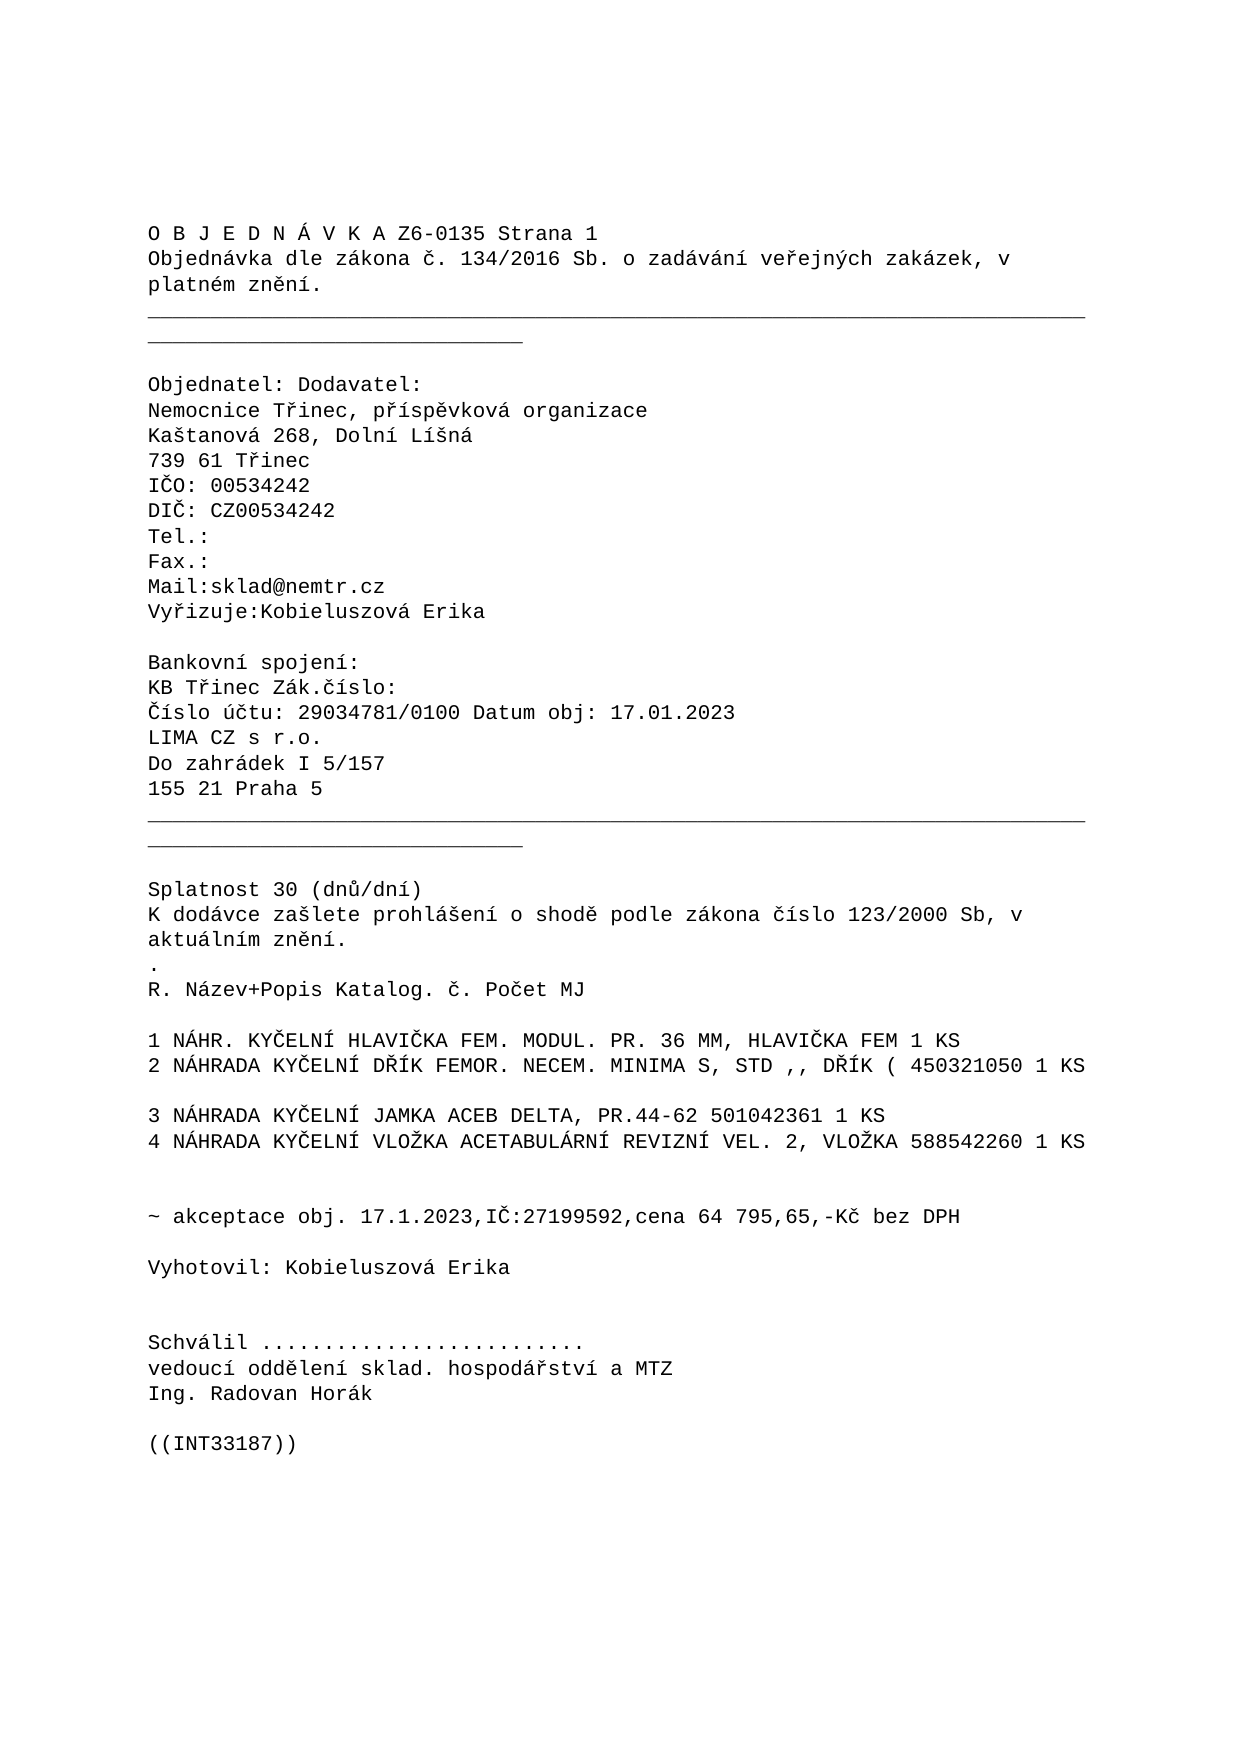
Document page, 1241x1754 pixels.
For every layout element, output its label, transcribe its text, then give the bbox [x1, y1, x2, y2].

text O B J E D N Á V K A Z6-0135 Strana 1 Objednávka dle zákona č. 134/2016 Sb. o zadávání veřejných zakázek, v platném znění. _________________________________________________________________________________________________________ Objednatel: Dodavatel: Nemocnice Třinec, příspěvková organizace Kaštanová 268, Dolní Líšná 739 61 Třinec IČO: 00534242 DIČ: CZ00534242 Tel.: Fax.: Mail:sklad@nemtr.cz Vyřizuje:Kobieluszová Erika Bankovní spojení: KB Třinec Zák.číslo: Číslo účtu: 29034781/0100 Datum obj: 17.01.2023 LIMA CZ s r.o. Do zahrádek I 5/157 155 21 Praha 5 _________________________________________________________________________________________________________ Splatnost 30 (dnů/dní) K dodávce zašlete prohlášení o shodě podle zákona číslo 123/2000 Sb, v aktuálním znění. . R. Název+Popis Katalog. č. Počet MJ 1 NÁHR. KYČELNÍ HLAVIČKA FEM. MODUL. PR. 36 MM, HLAVIČKA FEM 1 KS 2 NÁHRADA KYČELNÍ DŘÍK FEMOR. NECEM. MINIMA S, STD ,, DŘÍK ( 450321050 1 KS 3 NÁHRADA KYČELNÍ JAMKA ACEB DELTA, PR.44-62 501042361 1 KS 4 NÁHRADA KYČELNÍ VLOŽKA ACETABULÁRNÍ REVIZNÍ VEL. 2, VLOŽKA 588542260 1 KS ~ akceptace obj. 17.1.2023,IČ:27199592,cena 64 795,65,-Kč bez DPH Vyhotovil: Kobieluszová Erika Schválil .......................... vedoucí oddělení sklad. hospodářství a MTZ Ing. Radovan Horák ((INT33187)) [148, 148, 1093, 1457]
